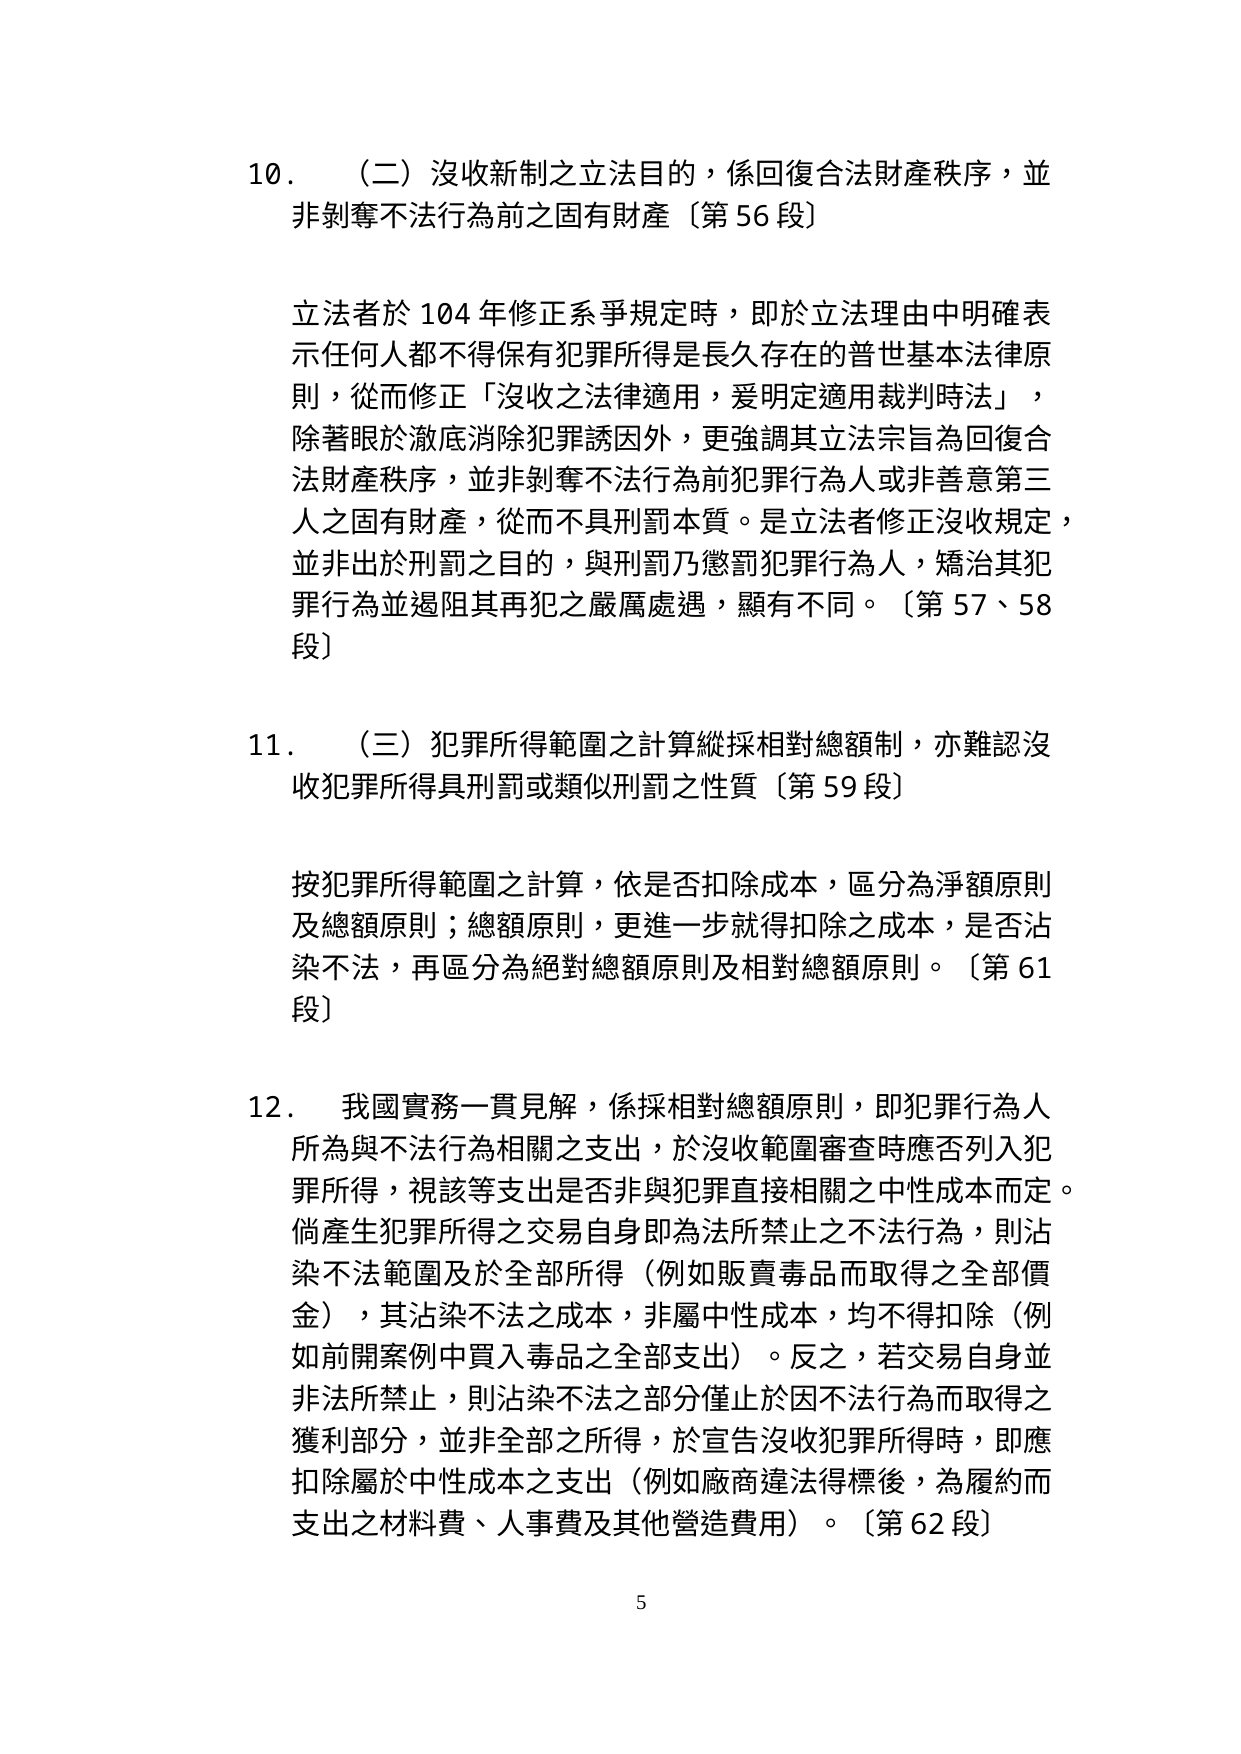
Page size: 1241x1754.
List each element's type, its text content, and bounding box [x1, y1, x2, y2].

text 立法者於104年修正系爭規定時，即於立法理由中明確表示任何人都不得保有犯罪所得是長久存在的普世基本法律原則，從而修正「沒收之法律適用，爰明定適用裁判時法」，除著眼於澈底消除犯罪誘因外，更強調其立法宗旨為回復合法財產秩序，並非剝奪不法行為前犯罪行為人或非善意第三人之固有財產，從而不具刑罰本質。是立法者修正沒收規定，並非出於刑罰之目的，與刑罰乃懲罰犯罪行為人，矯治其犯罪行為並遏阻其再犯之嚴厲處遇，顯有不同。〔第57、58段〕 [292, 291, 1053, 666]
text 按犯罪所得範圍之計算，依是否扣除成本，區分為淨額原則及總額原則；總額原則，更進一步就得扣除之成本，是否沾染不法，再區分為絕對總額原則及相對總額原則。〔第61段〕 [292, 862, 1053, 1028]
list （三）犯罪所得範圍之計算縱採相對總額制，亦難認沒收犯罪所得具刑罰或類似刑罰之性質〔第59段〕 [247, 722, 1053, 805]
list 我國實務一貫見解，係採相對總額原則，即犯罪行為人所為與不法行為相關之支出，於沒收範圍審查時應否列入犯罪所得，視該等支出是否非與犯罪直接相關之中性成本而定。倘產生犯罪所得之交易自身即為法所禁止之不法行為，則沾染不法範圍及於全部所得（例如販賣毒品而取得之全部價金），其沾染不法之成本，非屬中性成本，均不得扣除（例如前開案例中買入毒品之全部支出）。反之，若交易自身並非法所禁止，則沾染不法之部分僅止於因不法行為而取得之獲利部分，並非全部之所得，於宣告沒收犯罪所得時，即應扣除屬於中性成本之支出（例如廠商違法得標後，為履約而支出之材料費、人事費及其他營造費用）。〔第62段〕 [247, 1084, 1053, 1543]
list （二）沒收新制之立法目的，係回復合法財產秩序，並非剝奪不法行為前之固有財產〔第56段〕 [247, 151, 1053, 234]
